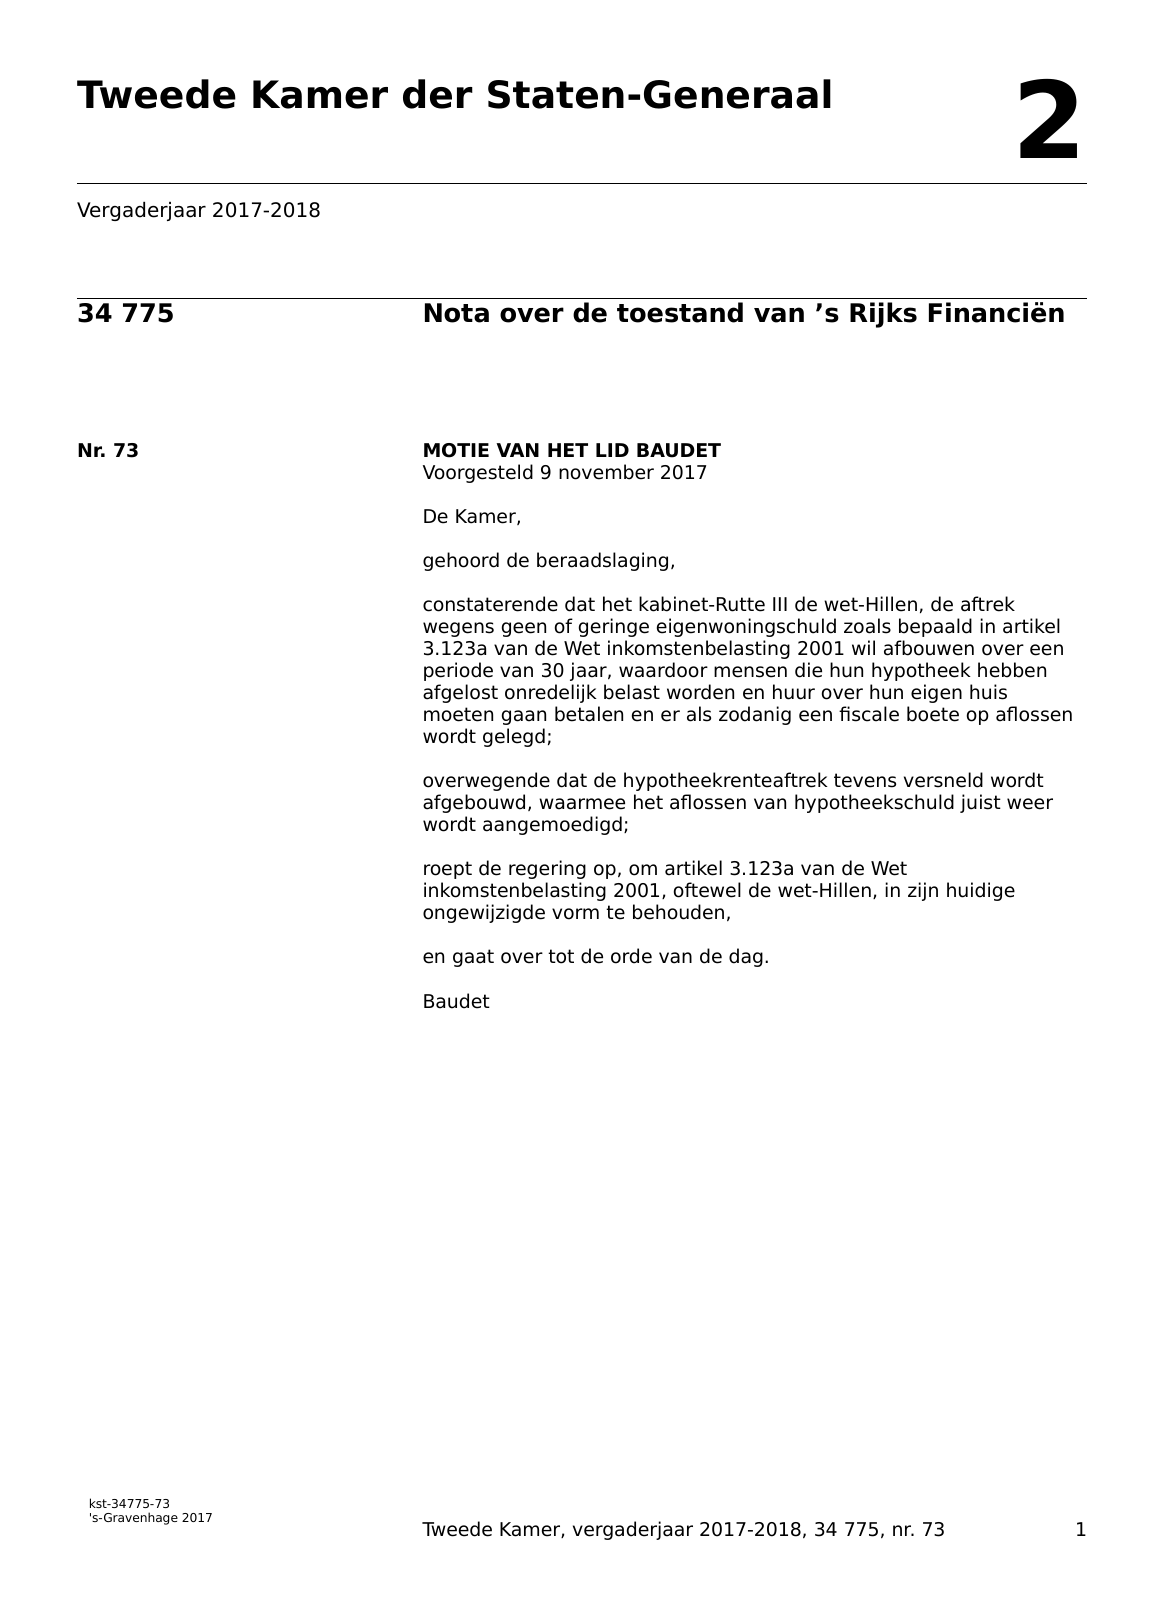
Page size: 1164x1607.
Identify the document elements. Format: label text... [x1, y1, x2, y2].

table_header 2 [886, 59, 1087, 183]
text De Kamer, [422, 506, 1087, 528]
text Baudet [422, 991, 1087, 1013]
text constaterende dat het kabinet-Rutte III de wet-Hillen, de aftrek wegens geen of geringe eigenwoningschuld zoals bepaald in artikel 3.123a van de Wet inkomstenbelasting 2001 wil afbouwen over een periode van 30 jaar, waardoor mensen die hun hypotheek hebben afgelost onredelijk belast worden en huur over hun eigen huis moeten gaan betalen en er als zodanig een fiscale boete op aflossen wordt gelegd; [422, 594, 1087, 748]
subtitle Nr. 73 MOTIE VAN HET LID BAUDET [77, 440, 1087, 462]
text kst-34775-73 [88, 1497, 323, 1511]
text en gaat over tot de orde van de dag. [422, 946, 1087, 968]
text roept de regering op, om artikel 3.123a van de Wet inkomstenbelasting 2001, oftewel de wet-Hillen, in zijn huidige ongewijzigde vorm te behouden, [422, 858, 1087, 924]
text overwegende dat de hypotheekrenteaftrek tevens versneld wordt afgebouwd, waarmee het aflossen van hypotheekschuld juist weer wordt aangemoedigd; [422, 770, 1087, 836]
table_header Tweede Kamer der Staten-Generaal [77, 59, 886, 183]
text Voorgesteld 9 november 2017 [422, 462, 1087, 484]
table_cell Vergaderjaar 2017-2018 [77, 184, 1087, 298]
text gehoord de beraadslaging, [422, 550, 1087, 572]
text 's-Gravenhage 2017 [88, 1511, 323, 1525]
subtitle 34 775 Nota over de toestand van ’s Rijks Financiën [77, 299, 1087, 329]
